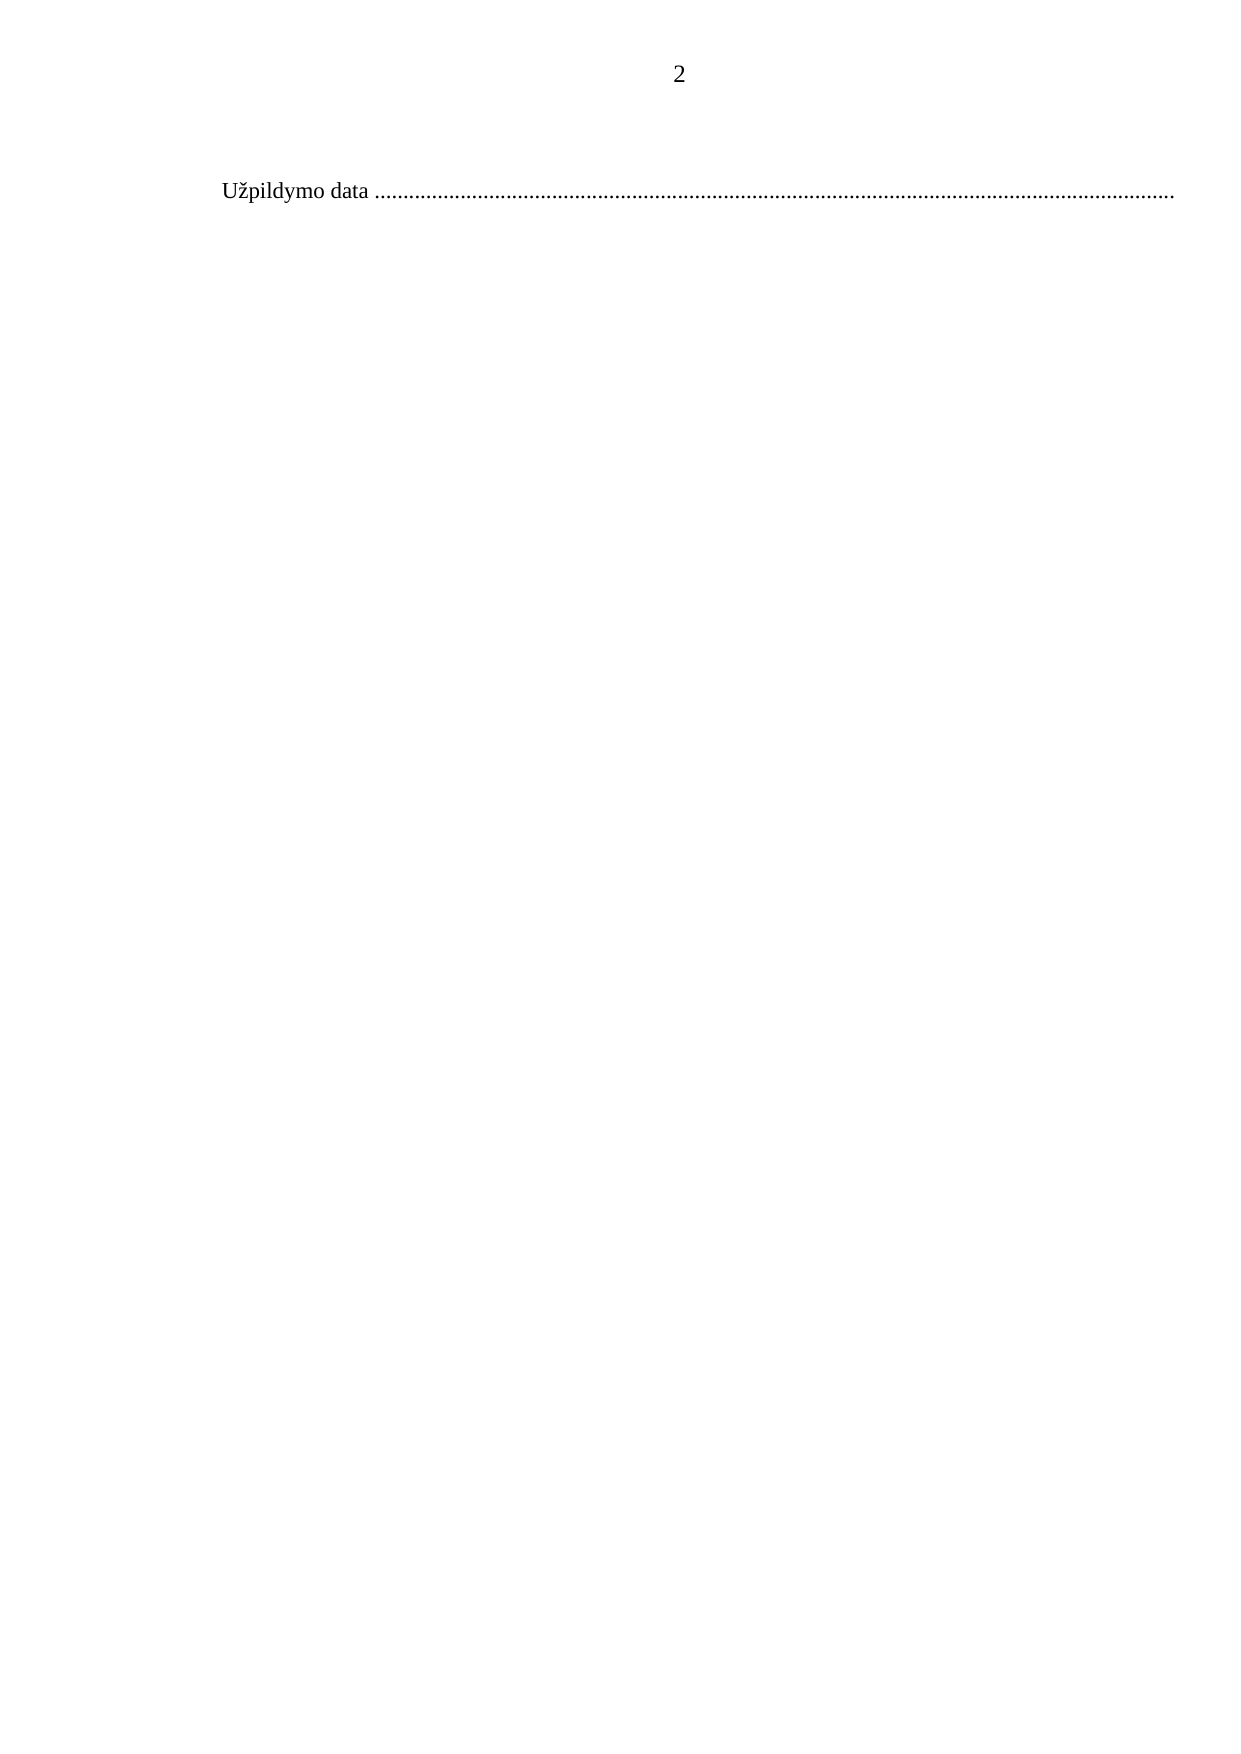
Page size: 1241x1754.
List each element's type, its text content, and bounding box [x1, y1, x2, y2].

text Užpildymo data ............................................................................................................................................ [177, 177, 1181, 203]
